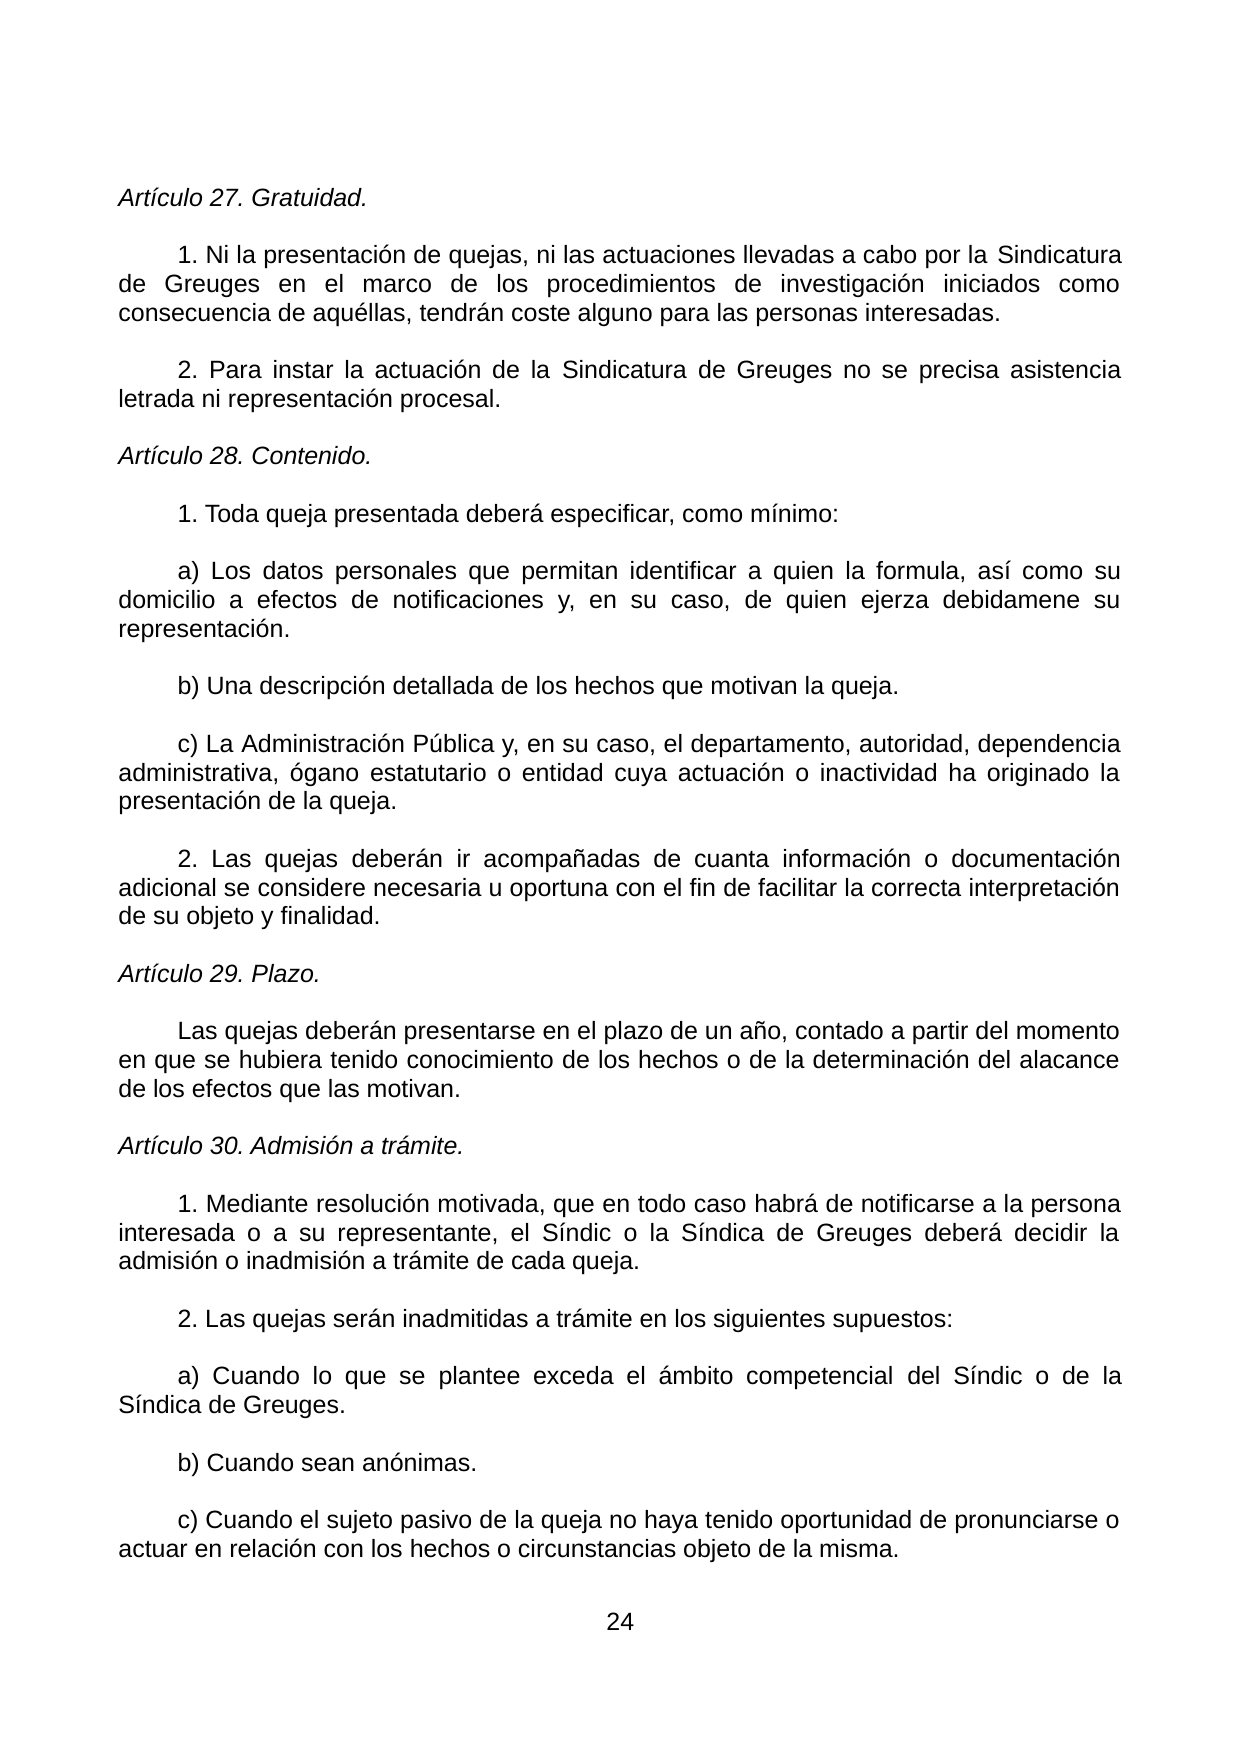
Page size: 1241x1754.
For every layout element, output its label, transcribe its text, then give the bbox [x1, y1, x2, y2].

text 2. Para instar la actuación de la Sindicatura de Greuges no se precisa asistencia letrada ni representación procesal. [118, 355, 1122, 413]
text a) Los datos personales que permitan identificar a quien la formula, así como su domicilio a efectos de notificaciones y, en su caso, de quien ejerza debidamene su representación. [118, 556, 1122, 643]
text Artículo 27. Gratuidad. [118, 183, 1122, 211]
text 2. Las quejas deberán ir acompañadas de cuanta información o documentación adicional se considere necesaria u oportuna con el fin de facilitar la correcta interpretación de su objeto y finalidad. [118, 844, 1122, 930]
text Las quejas deberán presentarse en el plazo de un año, contado a partir del momento en que se hubiera tenido conocimiento de los hechos o de la determinación del alacance de los efectos que las motivan. [118, 1016, 1122, 1103]
text 1. Ni la presentación de quejas, ni las actuaciones llevadas a cabo por la Sindicatura de Greuges en el marco de los procedimientos de investigación iniciados como consecuencia de aquéllas, tendrán coste alguno para las personas interesadas. [118, 240, 1122, 326]
text 2. Las quejas serán inadmitidas a trámite en los siguientes supuestos: [118, 1304, 1122, 1333]
text Artículo 30. Admisión a trámite. [118, 1131, 1122, 1160]
text 1. Mediante resolución motivada, que en todo caso habrá de notificarse a la persona interesada o a su representante, el Síndic o la Síndica de Greuges deberá decidir la admisión o inadmisión a trámite de cada queja. [118, 1189, 1122, 1275]
text c) La Administración Pública y, en su caso, el departamento, autoridad, dependencia administrativa, ógano estatutario o entidad cuya actuación o inactividad ha originado la presentación de la queja. [118, 729, 1122, 815]
text a) Cuando lo que se plantee exceda el ámbito competencial del Síndic o de la Síndica de Greuges. [118, 1361, 1122, 1419]
text Artículo 28. Contenido. [118, 441, 1122, 470]
text 1. Toda queja presentada deberá especificar, como mínimo: [118, 499, 1122, 528]
text b) Cuando sean anónimas. [118, 1448, 1122, 1476]
text b) Una descripción detallada de los hechos que motivan la queja. [118, 671, 1122, 700]
text Artículo 29. Plazo. [118, 959, 1122, 988]
text c) Cuando el sujeto pasivo de la queja no haya tenido oportunidad de pronunciarse o actuar en relación con los hechos o circunstancias objeto de la misma. [118, 1505, 1122, 1563]
